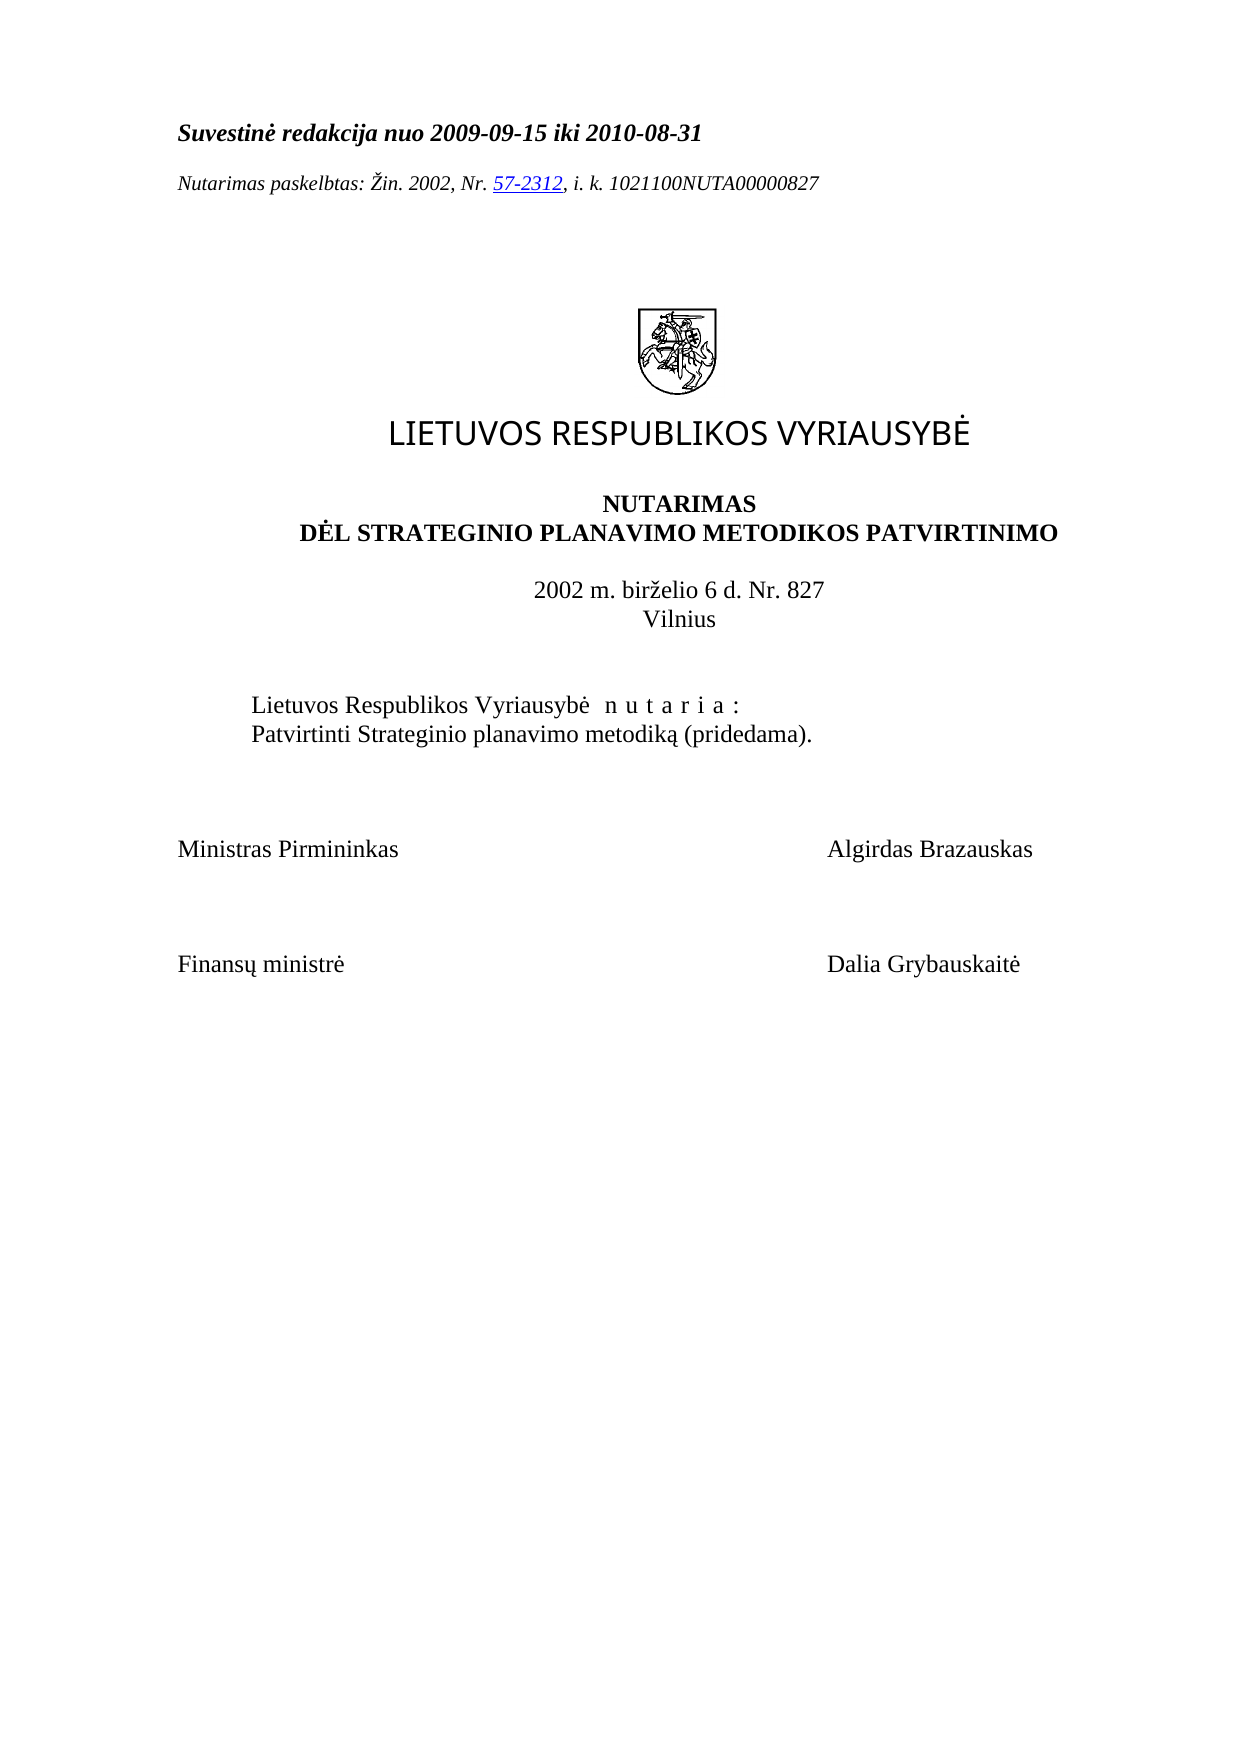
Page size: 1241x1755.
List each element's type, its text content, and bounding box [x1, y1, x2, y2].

text Lietuvos Respublikos Vyriausybė [177, 409, 1181, 455]
text 2002 m. birželio 6 d. Nr. 827 [177, 575, 1181, 604]
text Finansų ministrė Dalia Grybauskaitė [177, 949, 1181, 978]
text nutarimas [177, 489, 1181, 518]
text DĖL STRATEGINIO PLANAVIMO METODIKOS PATVIRTINIMO [177, 518, 1181, 546]
text Patvirtinti Strateginio planavimo metodiką (pridedama). [177, 719, 1181, 748]
text Ministras Pirmininkas Algirdas Brazauskas [177, 834, 1181, 863]
text Vilnius [177, 604, 1181, 633]
text Lietuvos Respublikos Vyriausybė nutaria: [177, 690, 1181, 719]
text Nutarimas paskelbtas: Žin. 2002, Nr. 57-2312, i. k. 1021100NUTA00000827 [177, 171, 1181, 195]
text Suvestinė redakcija nuo 2009-09-15 iki 2010-08-31 [177, 118, 1181, 147]
